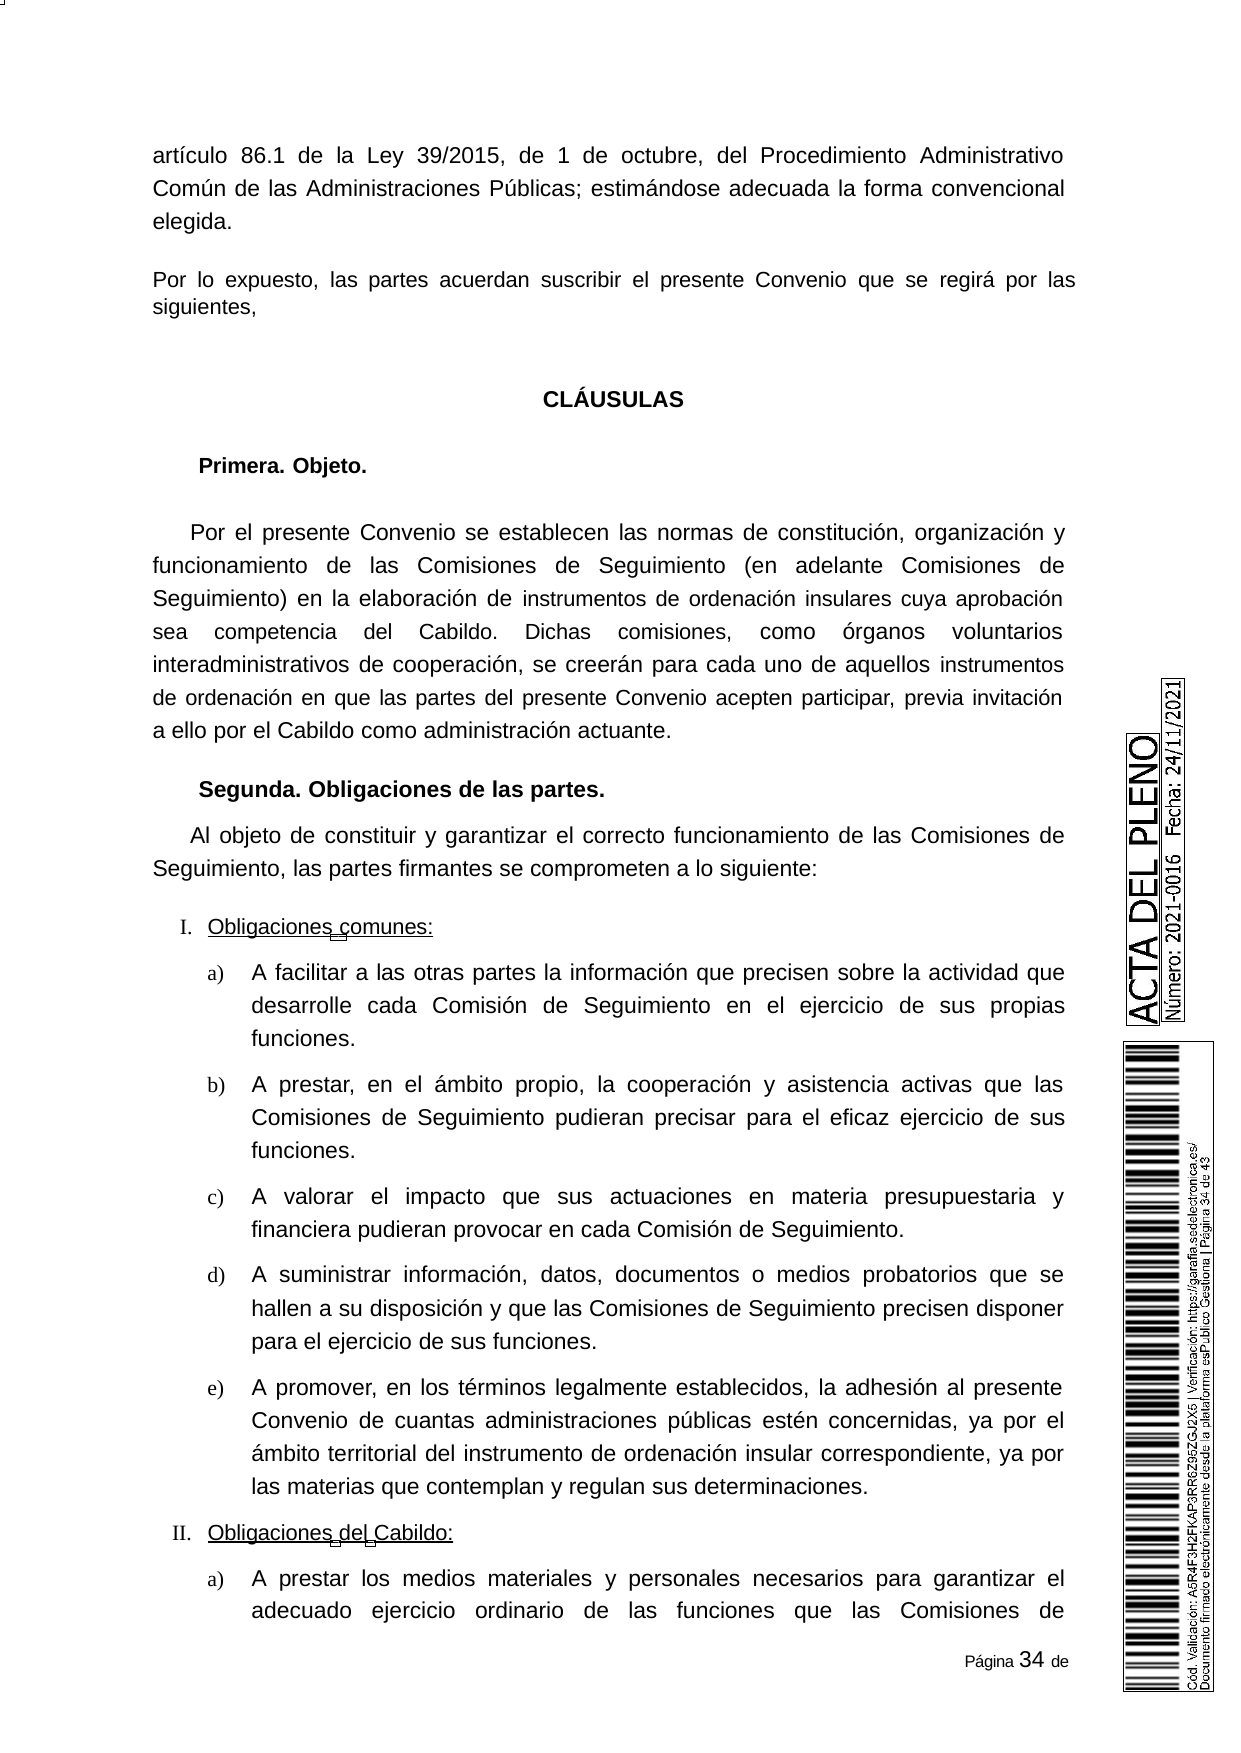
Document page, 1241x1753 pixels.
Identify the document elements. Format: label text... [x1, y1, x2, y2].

text interadministrativos de cooperación, se creerán para cada uno de aquellos instrumentos [152, 652, 1088, 678]
text financiera pudieran provocar en cada Comisión de Seguimiento. [251, 1217, 928, 1242]
text elegida. [152, 209, 1088, 235]
text a ello por el Cabildo como administración actuante. [152, 718, 1088, 744]
text a) A facilitar a las otras partes la información que precisen sobre la actividad que [207, 960, 1089, 985]
text funcionamiento de las Comisiones de Seguimiento (en adelante Comisiones de [152, 553, 1088, 578]
text c) A valorar el impacto que sus actuaciones en materia presupuestaria y [207, 1184, 1088, 1209]
text II. Obligaciones del Cabildo: [172, 1521, 479, 1545]
text ámbito territorial del instrumento de ordenación insular correspondiente, ya por [251, 1441, 1088, 1466]
text sea competencia del Cabildo. Dichas comisiones, como órganos voluntarios [152, 619, 1088, 644]
text b) A prestar, en el ámbito propio, la cooperación y asistencia activas que las [207, 1072, 1088, 1097]
picture [1127, 734, 1159, 1025]
text las materias que contemplan y regulan sus determinaciones. [251, 1474, 1088, 1499]
text Por lo expuesto, las partes acuerdan suscribir el presente Convenio que se regirá por las [152, 268, 1101, 293]
text siguientes, [152, 294, 1101, 319]
text Por el presente Convenio se establecen las normas de constitución, organización y [190, 519, 1088, 545]
text I. Obligaciones comunes: [179, 915, 459, 939]
text Segunda. Obligaciones de las partes. [198, 777, 630, 802]
text d) A suministrar información, datos, documentos o medios probatorios que se [207, 1262, 1088, 1288]
text artículo 86.1 de la Ley 39/2015, de 1 de octubre, del Procedimiento Administrativo [152, 143, 1088, 168]
text desarrolle cada Comisión de Seguimiento en el ejercicio de sus propias [251, 993, 1089, 1018]
text CLÁUSULAS [543, 387, 709, 413]
text e) A promover, en los términos legalmente establecidos, la adhesión al presente [207, 1374, 1088, 1400]
text Página 34 de [964, 1647, 1090, 1673]
text Al objeto de constituir y garantizar el correcto funcionamiento de las Comisiones de [190, 823, 1088, 848]
text adecuado ejercicio ordinario de las funciones que las Comisiones de [251, 1598, 1088, 1624]
text funciones. [251, 1026, 1089, 1052]
picture [1124, 1042, 1213, 1691]
text Seguimiento) en la elaboración de instrumentos de ordenación insulares cuya aprobación [152, 586, 1088, 611]
text Común de las Administraciones Públicas; estimándose adecuada la forma convencional [152, 176, 1088, 202]
text Seguimiento, las partes firmantes se comprometen a lo siguiente: [152, 856, 1088, 881]
text funciones. [251, 1138, 1088, 1163]
text Convenio de cuantas administraciones públicas estén concernidas, ya por el [251, 1408, 1088, 1433]
text Comisiones de Seguimiento pudieran precisar para el eficaz ejercicio de sus [251, 1105, 1088, 1130]
picture [1162, 679, 1184, 1021]
text de ordenación en que las partes del presente Convenio acepten participar, previa invitación [152, 686, 1088, 711]
text para el ejercicio de sus funciones. [251, 1329, 1088, 1354]
text a) A prestar los medios materiales y personales necesarios para garantizar el [207, 1566, 1088, 1591]
text hallen a su disposición y que las Comisiones de Seguimiento precisen disponer [251, 1296, 1088, 1321]
text Primera. Objeto. [198, 454, 393, 479]
